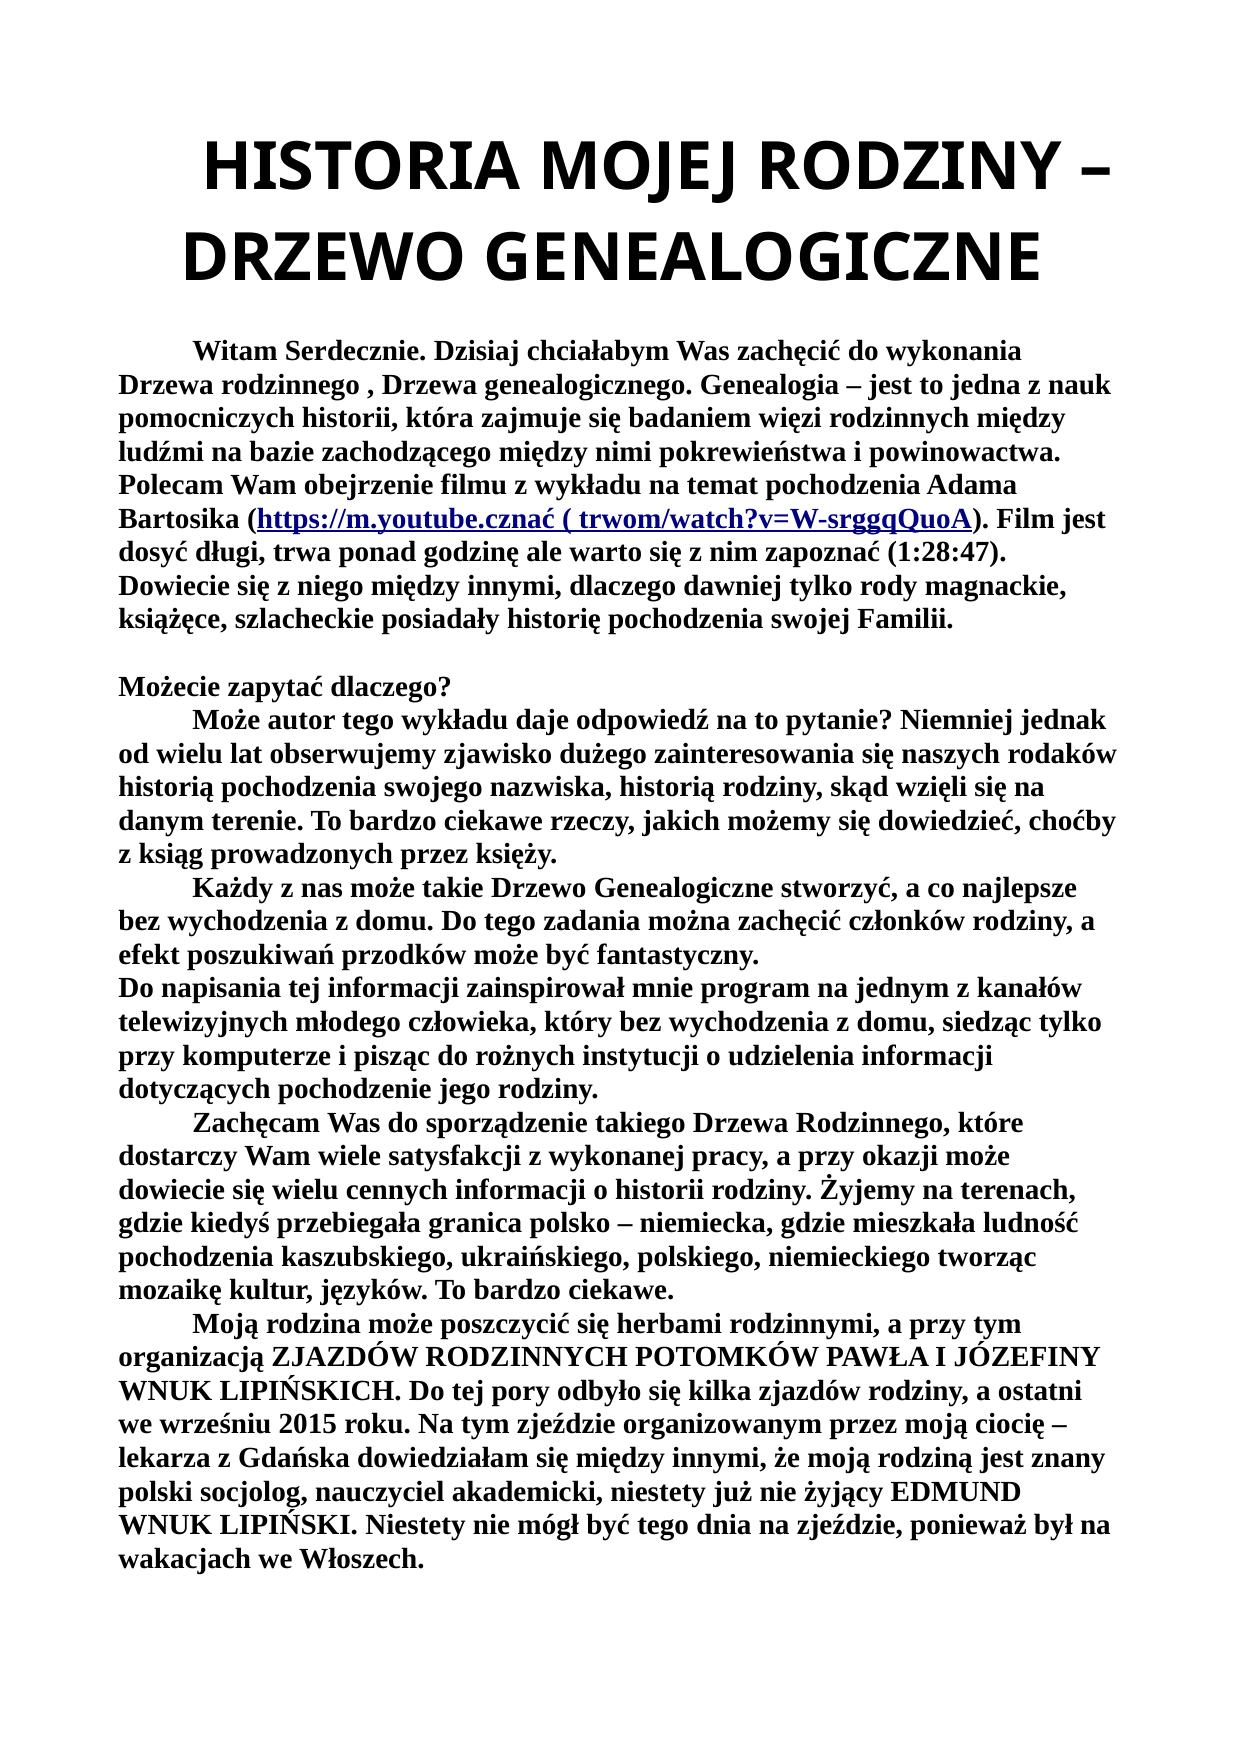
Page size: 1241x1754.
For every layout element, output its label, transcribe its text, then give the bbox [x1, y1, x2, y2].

text Zachęcam Was do sporządzenie takiego Drzewa Rodzinnego, które dostarczy Wam wiele satysfakcji z wykonanej pracy, a przy okazji może dowiecie się wielu cennych informacji o historii rodziny. Żyjemy na terenach, gdzie kiedyś przebiegała granica polsko – niemiecka, gdzie mieszkała ludność pochodzenia kaszubskiego, ukraińskiego, polskiego, niemieckiego tworząc mozaikę kultur, języków. To bardzo ciekawe. [118, 1105, 1122, 1306]
text Możecie zapytać dlaczego? [118, 669, 1122, 702]
text Moją rodzina może poszczycić się herbami rodzinnymi, a przy tym organizacją ZJAZDÓW RODZINNYCH POTOMKÓW PAWŁA I JÓZEFINY WNUK LIPIŃSKICH. Do tej pory odbyło się kilka zjazdów rodziny, a ostatni we wrześniu 2015 roku. Na tym zjeździe organizowanym przez moją ciocię – lekarza z Gdańska dowiedziałam się między innymi, że moją rodziną jest znany polski socjolog, nauczyciel akademicki, niestety już nie żyjący EDMUND WNUK LIPIŃSKI. Niestety nie mógł być tego dnia na zjeździe, ponieważ był na wakacjach we Włoszech. [118, 1306, 1122, 1574]
text Do napisania tej informacji zainspirował mnie program na jednym z kanałów telewizyjnych młodego człowieka, który bez wychodzenia z domu, siedząc tylko przy komputerze i pisząc do rożnych instytucji o udzielenia informacji dotyczących pochodzenie jego rodziny. [118, 971, 1122, 1105]
text HISTORIA MOJEJ RODZINY – DRZEWO GENEALOGICZNE [118, 118, 1122, 300]
text Każdy z nas może takie Drzewo Genealogiczne stworzyć, a co najlepsze bez wychodzenia z domu. Do tego zadania można zachęcić członków rodziny, a efekt poszukiwań przodków może być fantastyczny. [118, 870, 1122, 971]
text Może autor tego wykładu daje odpowiedź na to pytanie? Niemniej jednak od wielu lat obserwujemy zjawisko dużego zainteresowania się naszych rodaków historią pochodzenia swojego nazwiska, historią rodziny, skąd wzięli się na danym terenie. To bardzo ciekawe rzeczy, jakich możemy się dowiedzieć, choćby z ksiąg prowadzonych przez księży. [118, 702, 1122, 870]
text Witam Serdecznie. Dzisiaj chciałabym Was zachęcić do wykonania Drzewa rodzinnego , Drzewa genealogicznego. Genealogia – jest to jedna z nauk pomocniczych historii, która zajmuje się badaniem więzi rodzinnych między ludźmi na bazie zachodzącego między nimi pokrewieństwa i powinowactwa. Polecam Wam obejrzenie filmu z wykładu na temat pochodzenia Adama Bartosika (https://m.youtube.cznać ( trwom/watch?v=W-srggqQuoA). Film jest dosyć długi, trwa ponad godzinę ale warto się z nim zapoznać (1:28:47). Dowiecie się z niego między innymi, dlaczego dawniej tylko rody magnackie, książęce, szlacheckie posiadały historię pochodzenia swojej Familii. [118, 333, 1122, 635]
